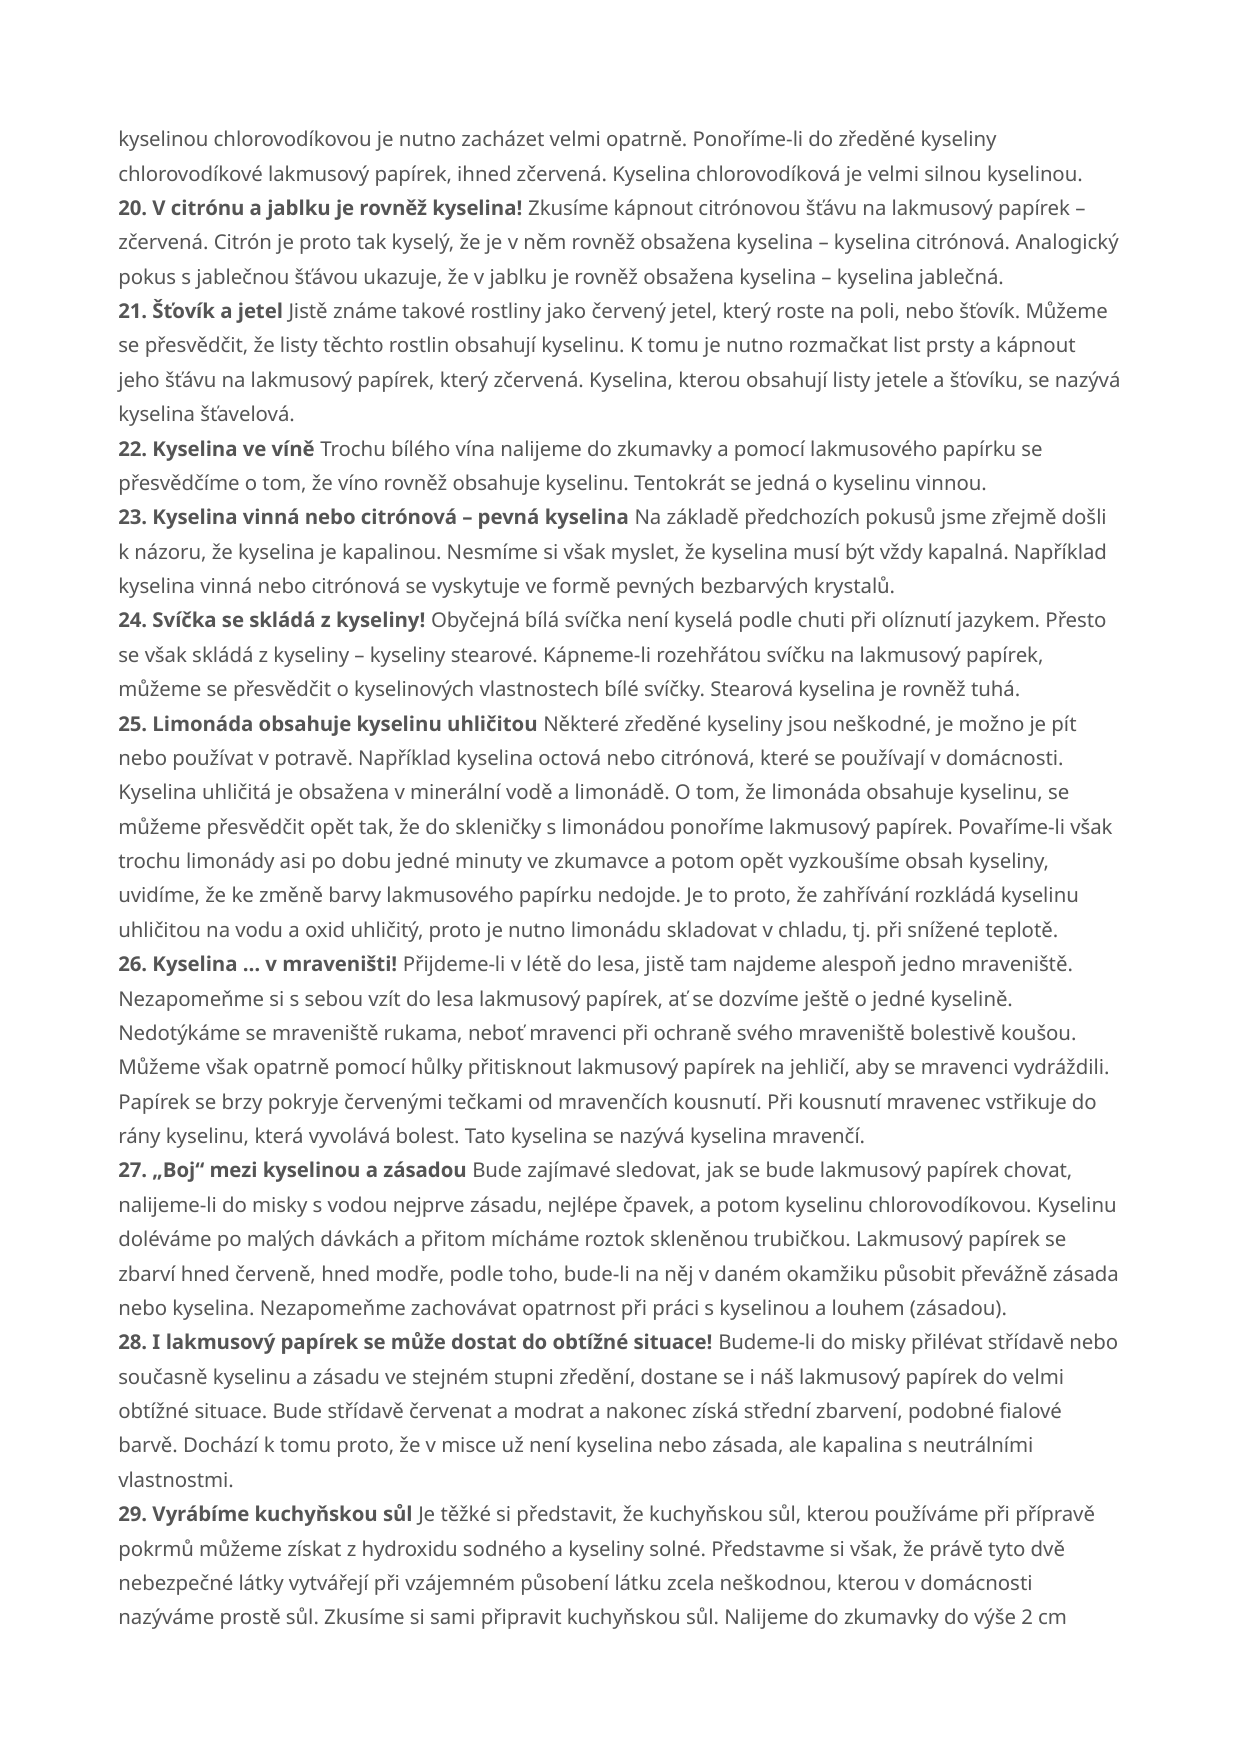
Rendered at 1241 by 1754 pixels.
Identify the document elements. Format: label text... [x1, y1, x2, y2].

text 25. Limonáda obsahuje kyselinu uhličitou Některé zředěné kyseliny jsou neškodné, je možno je pít nebo používat v potravě. Například kyselina octová nebo citrónová, které se používají v domácnosti. Kyselina uhličitá je obsažena v minerální vodě a limonádě. O tom, že limonáda obsahuje kyselinu, se můžeme přesvědčit opět tak, že do skleničky s limonádou ponoříme lakmusový papírek. Povaříme-li však trochu limonády asi po dobu jedné minuty ve zkumavce a potom opět vyzkoušíme obsah kyseliny, uvidíme, že ke změně barvy lakmusového papírku nedojde. Je to proto, že zahřívání rozkládá kyselinu uhličitou na vodu a oxid uhličitý, proto je nutno limonádu skladovat v chladu, tj. při snížené teplotě. [118, 702, 1122, 943]
text 20. V citrónu a jablku je rovněž kyselina! Zkusíme kápnout citrónovou šťávu na lakmusový papírek – zčervená. Citrón je proto tak kyselý, že je v něm rovněž obsažena kyselina – kyselina citrónová. Analogický pokus s jablečnou šťávou ukazuje, že v jablku je rovněž obsažena kyselina – kyselina jablečná. [118, 187, 1122, 290]
text 23. Kyselina vinná nebo citrónová – pevná kyselina Na základě předchozích pokusů jsme zřejmě došli k názoru, že kyselina je kapalinou. Nesmíme si však myslet, že kyselina musí být vždy kapalná. Například kyselina vinná nebo citrónová se vyskytuje ve formě pevných bezbarvých krystalů. [118, 496, 1122, 599]
text 26. Kyselina … v mraveništi! Přijdeme-li v létě do lesa, jistě tam najdeme alespoň jedno mraveniště. Nezapomeňme si s sebou vzít do lesa lakmusový papírek, ať se dozvíme ještě o jedné kyselině. Nedotýkáme se mraveniště rukama, neboť mravenci při ochraně svého mraveniště bolestivě koušou. Můžeme však opatrně pomocí hůlky přitisknout lakmusový papírek na jehličí, aby se mravenci vydráždili. Papírek se brzy pokryje červenými tečkami od mravenčích kousnutí. Při kousnutí mravenec vstřikuje do rány kyselinu, která vyvolává bolest. Tato kyselina se nazývá kyselina mravenčí. [118, 943, 1122, 1149]
text 24. Svíčka se skládá z kyseliny! Obyčejná bílá svíčka není kyselá podle chuti při olíznutí jazykem. Přesto se však skládá z kyseliny – kyseliny stearové. Kápneme-li rozehřátou svíčku na lakmusový papírek, můžeme se přesvědčit o kyselinových vlastnostech bílé svíčky. Stearová kyselina je rovněž tuhá. [118, 599, 1122, 702]
text 21. Šťovík a jetel Jistě známe takové rostliny jako červený jetel, který roste na poli, nebo šťovík. Můžeme se přesvědčit, že listy těchto rostlin obsahují kyselinu. K tomu je nutno rozmačkat list prsty a kápnout jeho šťávu na lakmusový papírek, který zčervená. Kyselina, kterou obsahují listy jetele a šťovíku, se nazývá kyselina šťavelová. [118, 290, 1122, 427]
text 29. Vyrábíme kuchyňskou sůl Je těžké si představit, že kuchyňskou sůl, kterou používáme při přípravě pokrmů můžeme získat z hydroxidu sodného a kyseliny solné. Představme si však, že právě tyto dvě nebezpečné látky vytvářejí při vzájemném působení látku zcela neškodnou, kterou v domácnosti nazýváme prostě sůl. Zkusíme si sami připravit kuchyňskou sůl. Nalijeme do zkumavky do výše 2 cm [118, 1493, 1122, 1631]
text 28. I lakmusový papírek se může dostat do obtížné situace! Budeme-li do misky přilévat střídavě nebo současně kyselinu a zásadu ve stejném stupni zředění, dostane se i náš lakmusový papírek do velmi obtížné situace. Bude střídavě červenat a modrat a nakonec získá střední zbarvení, podobné fialové barvě. Dochází k tomu proto, že v misce už není kyselina nebo zásada, ale kapalina s neutrálními vlastnostmi. [118, 1321, 1122, 1493]
text 27. „Boj“ mezi kyselinou a zásadou Bude zajímavé sledovat, jak se bude lakmusový papírek chovat, nalijeme-li do misky s vodou nejprve zásadu, nejlépe čpavek, a potom kyselinu chlorovodíkovou. Kyselinu doléváme po malých dávkách a přitom mícháme roztok skleněnou trubičkou. Lakmusový papírek se zbarví hned červeně, hned modře, podle toho, bude-li na něj v daném okamžiku působit převážně zásada nebo kyselina. Nezapomeňme zachovávat opatrnost při práci s kyselinou a louhem (zásadou). [118, 1149, 1122, 1321]
text 22. Kyselina ve víně Trochu bílého vína nalijeme do zkumavky a pomocí lakmusového papírku se přesvědčíme o tom, že víno rovněž obsahuje kyselinu. Tentokrát se jedná o kyselinu vinnou. [118, 427, 1122, 496]
text kyselinou chlorovodíkovou je nutno zacházet velmi opatrně. Ponoříme-li do zředěné kyseliny chlorovodíkové lakmusový papírek, ihned zčervená. Kyselina chlorovodíková je velmi silnou kyselinou. [118, 118, 1122, 187]
